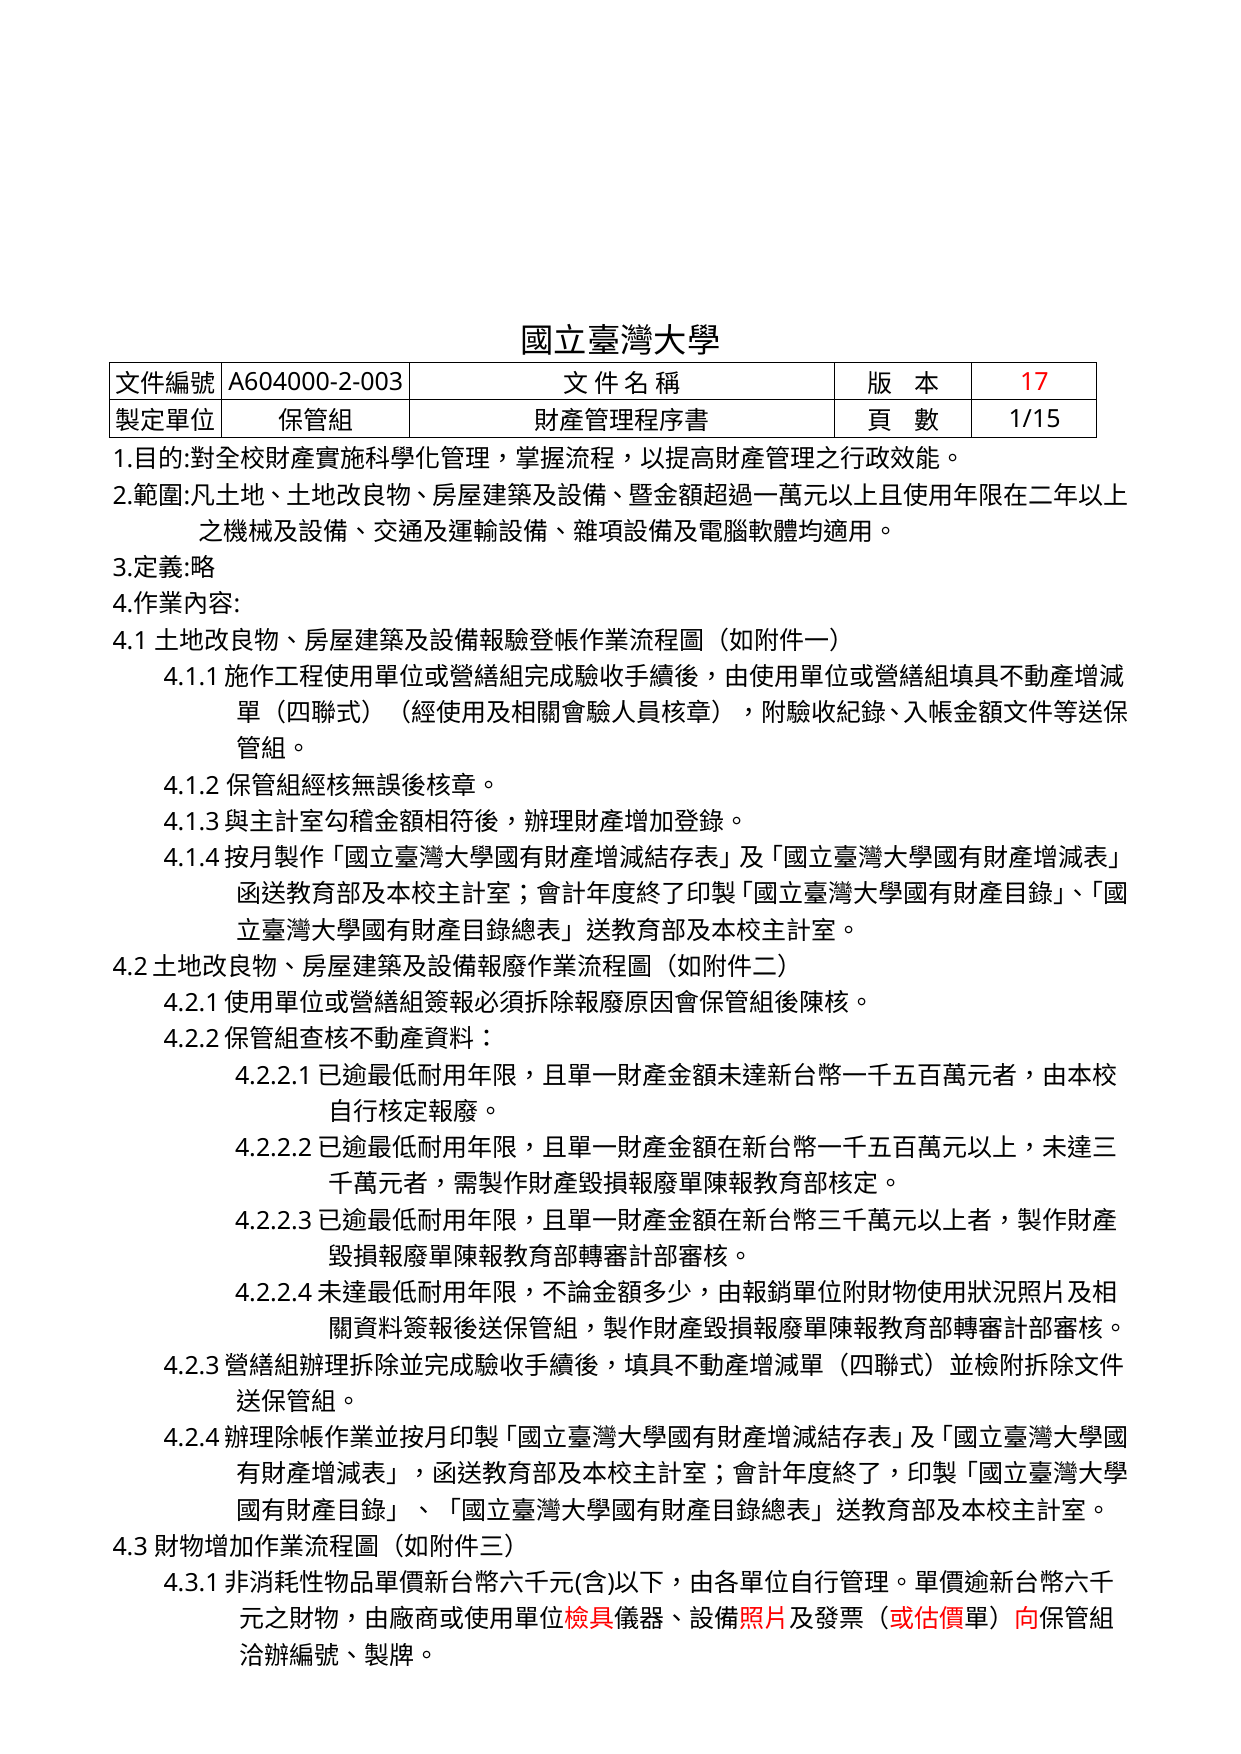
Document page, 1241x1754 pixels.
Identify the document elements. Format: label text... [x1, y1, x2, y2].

text 3.定義:略 [112, 548, 1128, 584]
text 1.目的:對全校財產實施科學化管理，掌握流程，以提高財產管理之行政效能。 [112, 438, 1128, 475]
text 4.2.1使用單位或營繕組簽報必須拆除報廢原因會保管組後陳核。 [163, 983, 1128, 1019]
table_cell 1/15 [972, 400, 1096, 437]
text 4.1 土地改良物、房屋建築及設備報驗登帳作業流程圖（如附件一） [112, 620, 1128, 656]
text 4.2.2.3已逾最低耐用年限，且單一財產金額在新台幣三千萬元以上者，製作財產毀損報廢單陳報教育部轉審計部審核。 [235, 1200, 1128, 1273]
table_header 版 本 [835, 363, 971, 399]
table_cell 製定單位 [110, 400, 221, 437]
text 2.範圍:凡土地、土地改良物、房屋建築及設備、暨金額超過一萬元以上且使用年限在二年以上之機械及設備、交通及運輸設備、雜項設備及電腦軟體均適用。 [112, 475, 1128, 548]
text 4.3 財物增加作業流程圖（如附件三） [112, 1526, 1128, 1563]
table_header A604000-2-003 [222, 363, 409, 399]
table_cell 頁 數 [835, 400, 971, 437]
text 國立臺灣大學 [112, 314, 1128, 362]
text 4.2.2.4未達最低耐用年限，不論金額多少，由報銷單位附財物使用狀況照片及相關資料簽報後送保管組，製作財產毀損報廢單陳報教育部轉審計部審核。 [235, 1273, 1128, 1345]
table_cell 財產管理程序書 [410, 400, 834, 437]
text 4.2.2.1已逾最低耐用年限，且單一財產金額未達新台幣一千五百萬元者，由本校自行核定報廢。 [235, 1055, 1128, 1128]
table_header 17 [972, 363, 1096, 399]
text 4.1.1施作工程使用單位或營繕組完成驗收手續後，由使用單位或營繕組填具不動產增減單（四聯式）（經使用及相關會驗人員核章），附驗收紀錄、入帳金額文件等送保管組。 [163, 656, 1128, 765]
text 4.2.4辦理除帳作業並按月印製「國立臺灣大學國有財產增減結存表」及「國立臺灣大學國有財產增減表」，函送教育部及本校主計室；會計年度終了，印製「國立臺灣大學國有財產目錄」、「國立臺灣大學國有財產目錄總表」送教育部及本校主計室。 [163, 1418, 1128, 1526]
text 4.作業內容: [112, 584, 1128, 620]
text 4.1.4按月製作「國立臺灣大學國有財產增減結存表」及「國立臺灣大學國有財產增減表」函送教育部及本校主計室；會計年度終了印製「國立臺灣大學國有財產目錄」、「國立臺灣大學國有財產目錄總表」送教育部及本校主計室。 [163, 838, 1128, 946]
text 4.1.3與主計室勾稽金額相符後，辦理財產增加登錄。 [163, 801, 1128, 838]
text 4.2土地改良物、房屋建築及設備報廢作業流程圖（如附件二） [112, 946, 1128, 983]
table_cell 保管組 [222, 400, 409, 437]
text 4.1.2 保管組經核無誤後核章。 [163, 765, 1128, 801]
table_header 文 件 名 稱 [410, 363, 834, 399]
text 4.2.2.2已逾最低耐用年限，且單一財產金額在新台幣一千五百萬元以上，未達三千萬元者，需製作財產毀損報廢單陳報教育部核定。 [235, 1128, 1128, 1200]
text 4.2.2保管組查核不動產資料： [163, 1019, 1128, 1055]
table_header 文件編號 [110, 363, 221, 399]
text 4.3.1非消耗性物品單價新台幣六千元(含)以下，由各單位自行管理。單價逾新台幣六千元之財物，由廠商或使用單位檢具儀器、設備照片及發票（或估價單）向保管組洽辦編號、製牌。 [163, 1563, 1128, 1671]
text 4.2.3營繕組辦理拆除並完成驗收手續後，填具不動產增減單（四聯式）並檢附拆除文件送保管組。 [163, 1345, 1128, 1418]
